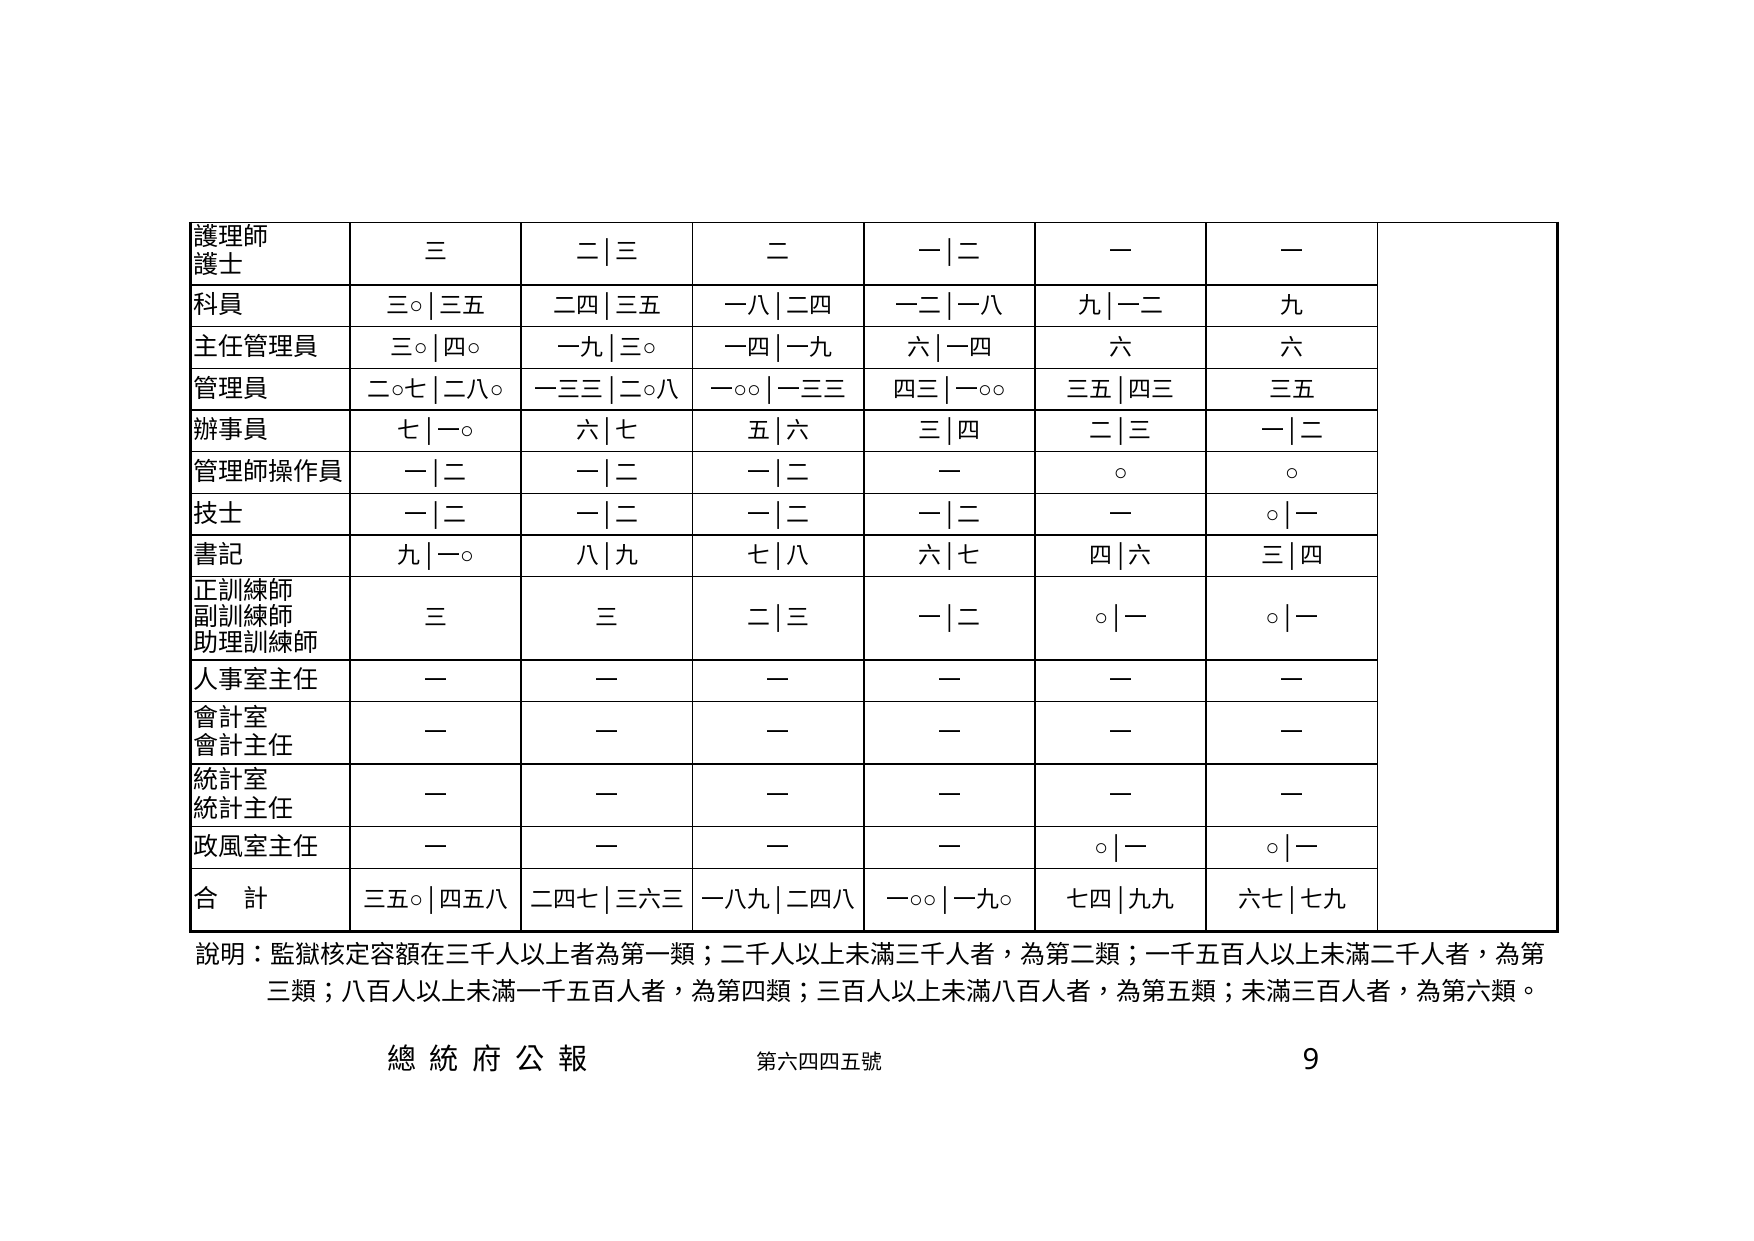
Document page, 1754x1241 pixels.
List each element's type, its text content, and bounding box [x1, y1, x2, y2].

table_cell 一二│一八 [865, 286, 1034, 326]
table_cell 一│二 [522, 452, 692, 492]
table_header [1378, 223, 1556, 930]
table_cell 一 [865, 765, 1034, 826]
table_cell 一│二 [865, 494, 1034, 534]
table_cell 一 [351, 702, 520, 763]
table_cell 一 [1036, 661, 1205, 701]
table_cell 一八九│二四八 [693, 869, 863, 930]
table_cell 一 [693, 661, 863, 701]
table_cell 六│一四 [865, 327, 1034, 367]
table_cell 三○│四○ [351, 327, 520, 367]
table_cell 一三三│二○八 [522, 369, 692, 409]
table_header 二 [693, 223, 863, 284]
text 說明：監獄核定容額在三千人以上者為第一類；二千人以上未滿三千人者，為第二類；一千五百人以上未滿二千人者，為第三類；八百人以上未滿一千五百人者，為第四類；三百人以上未滿八百人者，為第五類；未滿三百人者，為第六類。 [195, 933, 1559, 1008]
table_cell 六七│七九 [1207, 869, 1377, 930]
table_cell ○│一 [1207, 494, 1377, 534]
table_cell 一四│一九 [693, 327, 863, 367]
table_cell 一│二 [522, 494, 692, 534]
table_cell 一 [693, 702, 863, 763]
table_cell ○ [1036, 452, 1205, 492]
table_cell 九│一二 [1036, 286, 1205, 326]
table_cell ○│一 [1036, 827, 1205, 867]
table_cell 會計室 會計主任 [192, 702, 349, 763]
table_cell 二│三 [1036, 411, 1205, 451]
table_cell 一 [1207, 702, 1377, 763]
table_cell 三五│四三 [1036, 369, 1205, 409]
table_cell 六│七 [522, 411, 692, 451]
table_cell 三│四 [865, 411, 1034, 451]
table_cell 三 [522, 577, 692, 659]
table_cell ○│一 [1207, 827, 1377, 867]
table_cell 一 [522, 702, 692, 763]
table_cell ○ [1207, 452, 1377, 492]
table_cell 一│二 [693, 452, 863, 492]
table_cell 一 [693, 765, 863, 826]
table_cell 一│二 [1207, 411, 1377, 451]
table_header 一 [1207, 223, 1377, 284]
table_cell 書記 [192, 536, 349, 576]
table_cell 一│二 [351, 452, 520, 492]
table_cell 二│三 [693, 577, 863, 659]
table_cell ○│一 [1036, 577, 1205, 659]
table_header 一 [1036, 223, 1205, 284]
table_cell 一 [693, 827, 863, 867]
table_cell 五│六 [693, 411, 863, 451]
table_cell 六 [1207, 327, 1377, 367]
table_header 一│二 [865, 223, 1034, 284]
table_cell 一 [1207, 661, 1377, 701]
table_cell 七│八 [693, 536, 863, 576]
table_cell 一 [865, 452, 1034, 492]
table_cell 六│七 [865, 536, 1034, 576]
table_cell 一 [351, 661, 520, 701]
table_cell 管理員 [192, 369, 349, 409]
table_cell 八│九 [522, 536, 692, 576]
table_cell 人事室主任 [192, 661, 349, 701]
table_cell 九│一○ [351, 536, 520, 576]
table_cell 四│六 [1036, 536, 1205, 576]
table_cell 一 [1207, 765, 1377, 826]
table_cell 一 [522, 827, 692, 867]
table_cell 四三│一○○ [865, 369, 1034, 409]
table_cell 一 [522, 661, 692, 701]
table_header 二│三 [522, 223, 692, 284]
table_cell 一九│三○ [522, 327, 692, 367]
table_cell 二四│三五 [522, 286, 692, 326]
table_cell 一八│二四 [693, 286, 863, 326]
table_cell 三 [351, 577, 520, 659]
table_cell 三│四 [1207, 536, 1377, 576]
table_cell 三五○│四五八 [351, 869, 520, 930]
table_cell 二○七│二八○ [351, 369, 520, 409]
table_cell 一 [865, 827, 1034, 867]
table_cell 七四│九九 [1036, 869, 1205, 930]
table_header 三 [351, 223, 520, 284]
table_cell 主任管理員 [192, 327, 349, 367]
table_cell 六 [1036, 327, 1205, 367]
table_cell 技士 [192, 494, 349, 534]
table_cell 正訓練師 副訓練師 助理訓練師 [192, 577, 349, 659]
table_header 護理師 護士 [192, 223, 349, 284]
table_cell 一 [351, 827, 520, 867]
table_cell 辦事員 [192, 411, 349, 451]
table_cell 一 [1036, 702, 1205, 763]
table_cell 合 計 [192, 869, 349, 930]
table_cell 一 [1036, 494, 1205, 534]
table_cell 一 [865, 661, 1034, 701]
table_cell ○│一 [1207, 577, 1377, 659]
table_cell 三五 [1207, 369, 1377, 409]
table_cell 一 [522, 765, 692, 826]
table_cell 一 [865, 702, 1034, 763]
table_cell 九 [1207, 286, 1377, 326]
table_cell 統計室 統計主任 [192, 765, 349, 826]
table_cell 一│二 [693, 494, 863, 534]
table_cell 三○│三五 [351, 286, 520, 326]
table_cell 七│一○ [351, 411, 520, 451]
table_cell 政風室主任 [192, 827, 349, 867]
table_cell 一 [1036, 765, 1205, 826]
table_cell 一│二 [351, 494, 520, 534]
table_cell 一○○│一三三 [693, 369, 863, 409]
table_cell 管理師操作員 [192, 452, 349, 492]
table_cell 一│二 [865, 577, 1034, 659]
table_cell 二四七│三六三 [522, 869, 692, 930]
table_cell 科員 [192, 286, 349, 326]
table_cell 一 [351, 765, 520, 826]
table_cell 一○○│一九○ [865, 869, 1034, 930]
